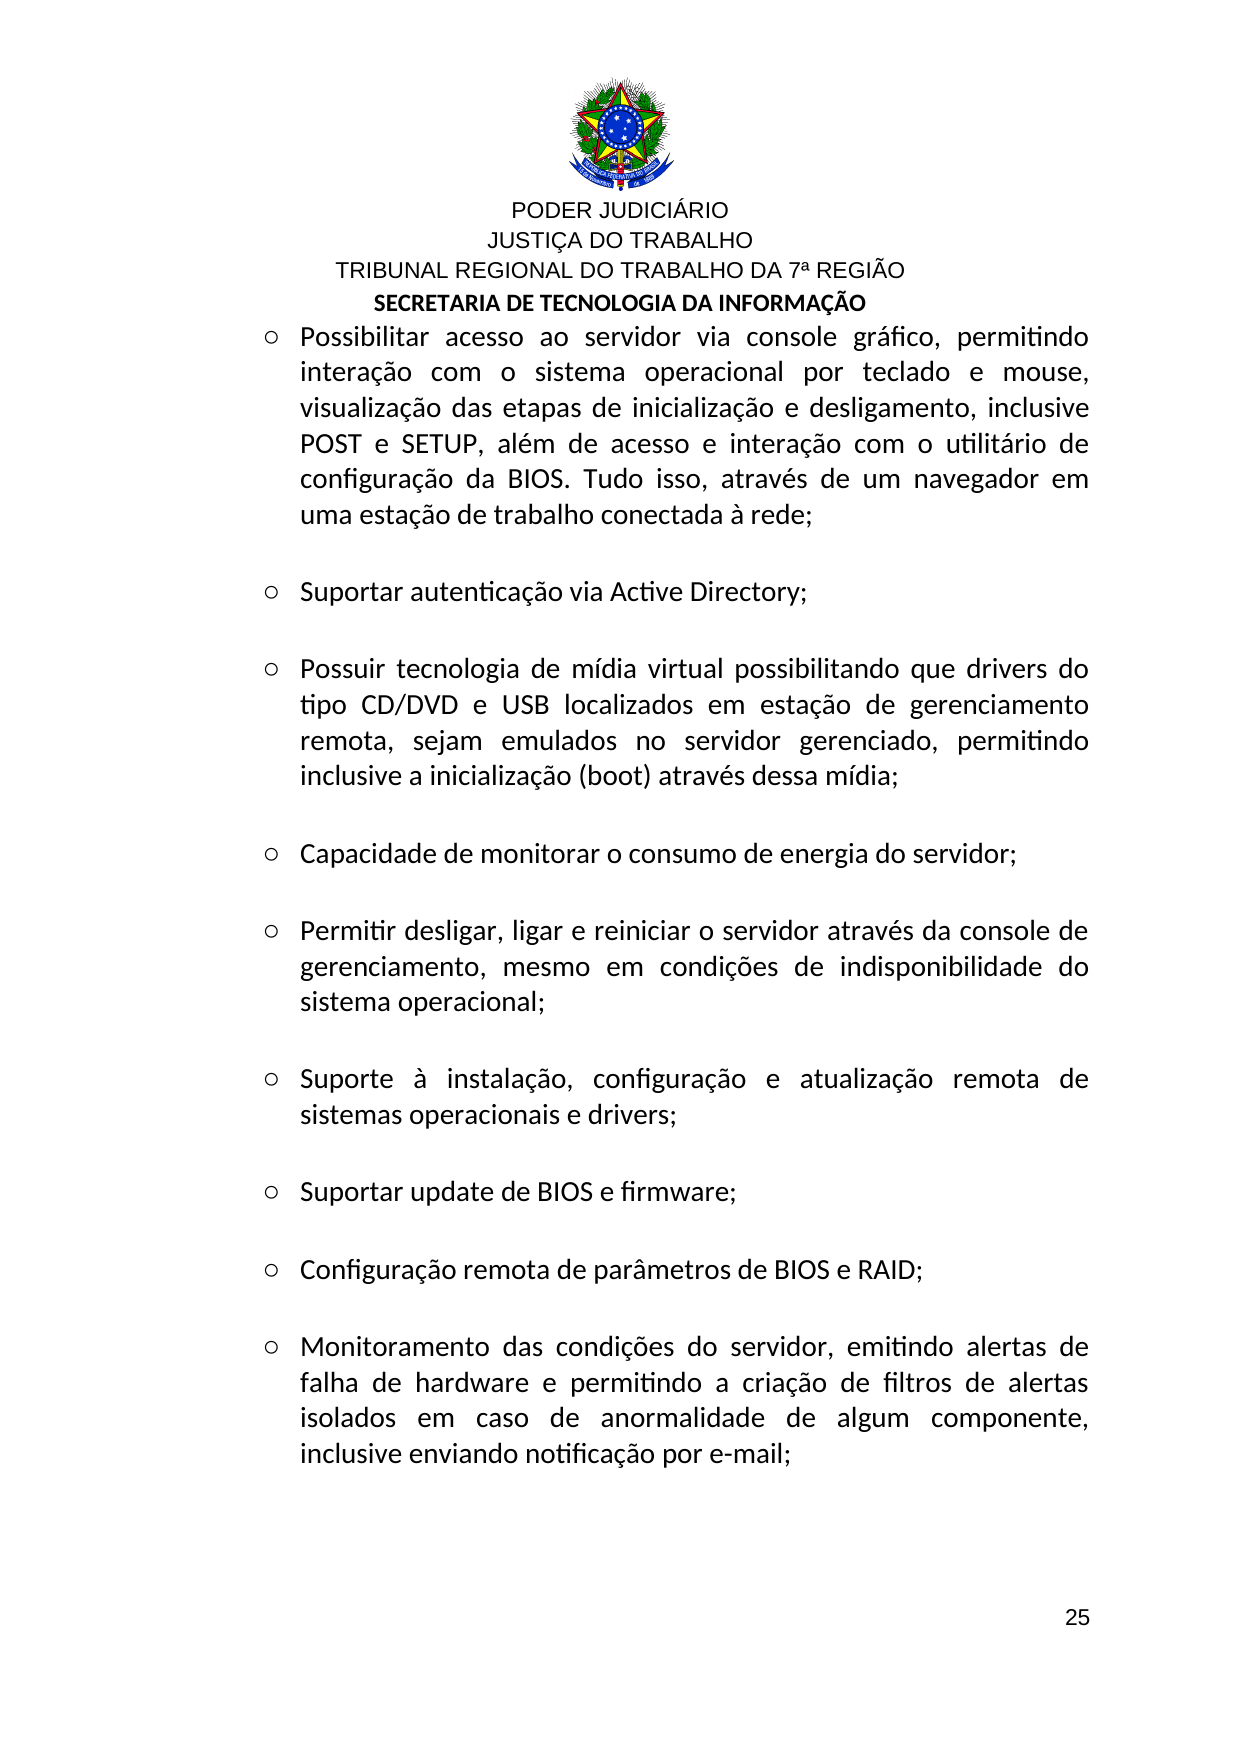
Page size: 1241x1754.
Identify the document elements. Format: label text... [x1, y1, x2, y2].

list Permitir desligar, ligar e reiniciar o servidor através da console de gerenciamento, mesmo em condições de indisponibilidade do sistema operacional; [262, 912, 1090, 1019]
list Monitoramento das condições do servidor, emitindo alertas de falha de hardware e permitindo a criação de filtros de alertas isolados em caso de anormalidade de algum componente, inclusive enviando notificação por e-mail; [262, 1328, 1090, 1471]
list Suportar update de BIOS e firmware; [262, 1173, 1090, 1209]
list Suporte à instalação, configuração e atualização remota de sistemas operacionais e drivers; [262, 1061, 1090, 1132]
list Possibilitar acesso ao servidor via console gráfico, permitindo interação com o sistema operacional por teclado e mouse, visualização das etapas de inicialização e desligamento, inclusive POST e SETUP, além de acesso e interação com o utilitário de configuração da BIOS. Tudo isso, através de um navegador em uma estação de trabalho conectada à rede; [262, 318, 1090, 532]
list Capacidade de monitorar o consumo de energia do servidor; [262, 835, 1090, 870]
list Configuração remota de parâmetros de BIOS e RAID; [262, 1251, 1090, 1286]
list Possuir tecnologia de mídia virtual possibilitando que drivers do tipo CD/DVD e USB localizados em estação de gerenciamento remota, sejam emulados no servidor gerenciado, permitindo inclusive a inicialização (boot) através dessa mídia; [262, 651, 1090, 793]
list Suportar autenticação via Active Directory; [262, 573, 1090, 609]
